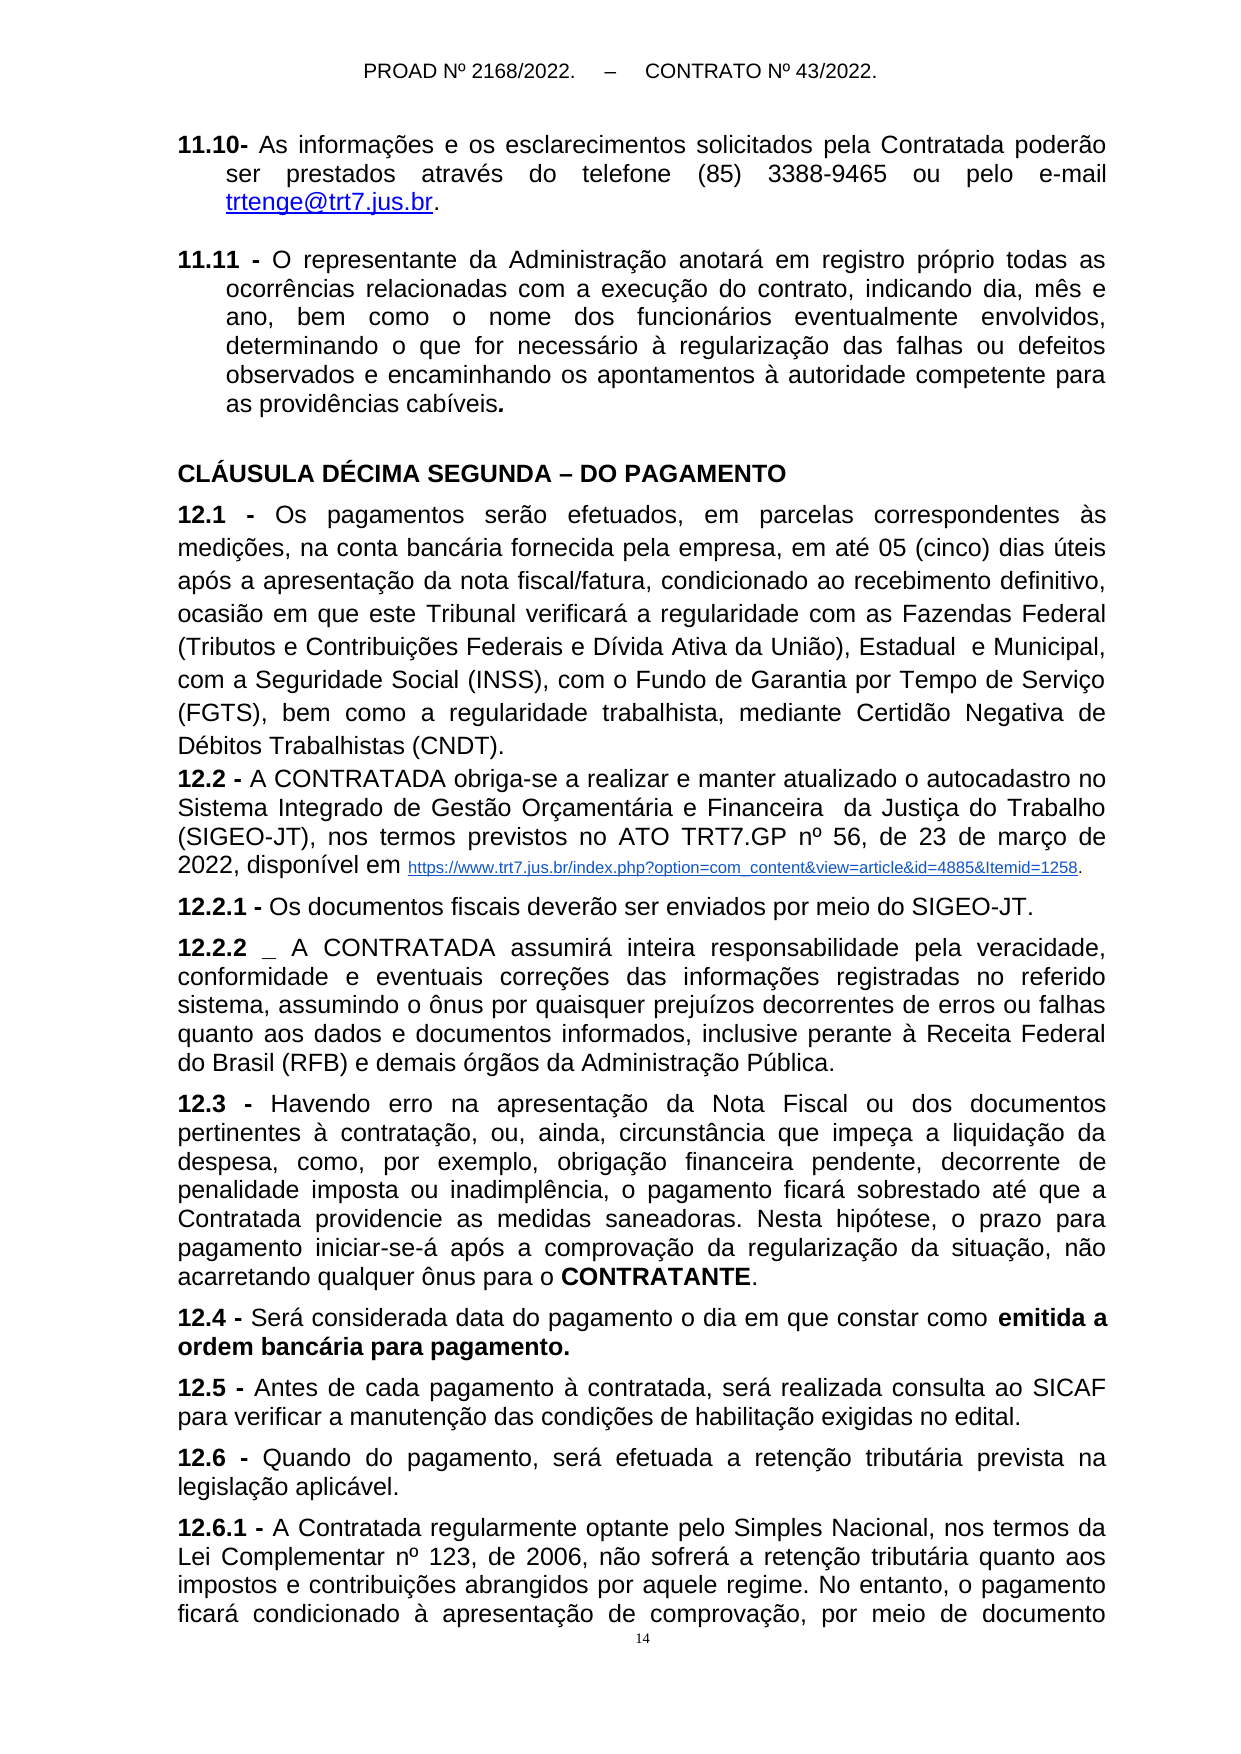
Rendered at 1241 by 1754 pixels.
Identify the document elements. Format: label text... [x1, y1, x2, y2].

text 12.4 - Será considerada data do pagamento o dia em que constar como emitida a ordem bancária para pagamento. [177, 1303, 1107, 1360]
text 12.2.1 - Os documentos fiscais deverão ser enviados por meio do SIGEO-JT. [177, 892, 1107, 920]
text 12.6 - Quando do pagamento, será efetuada a retenção tributária prevista na legislação aplicável. [177, 1443, 1107, 1500]
text 12.2.2 _ A CONTRATADA assumirá inteira responsabilidade pela veracidade, conformidade e eventuais correções das informações registradas no referido sistema, assumindo o ônus por quaisquer prejuízos decorrentes de erros ou falhas quanto aos dados e documentos informados, inclusive perante à Receita Federal do Brasil (RFB) e demais órgãos da Administração Pública. [177, 933, 1107, 1077]
text 12.3 - Havendo erro na apresentação da Nota Fiscal ou dos documentos pertinentes à contratação, ou, ainda, circunstância que impeça a liquidação da despesa, como, por exemplo, obrigação financeira pendente, decorrente de penalidade imposta ou inadimplência, o pagamento ficará sobrestado até que a Contratada providencie as medidas saneadoras. Nesta hipótese, o prazo para pagamento iniciar-se-á após a comprovação da regularização da situação, não acarretando qualquer ônus para o CONTRATANTE. [177, 1089, 1107, 1290]
text 12.6.1 - A Contratada regularmente optante pelo Simples Nacional, nos termos da Lei Complementar nº 123, de 2006, não sofrerá a retenção tributária quanto aos impostos e contribuições abrangidos por aquele regime. No entanto, o pagamento ficará condicionado à apresentação de comprovação, por meio de documento [177, 1513, 1107, 1628]
text CLÁUSULA DÉCIMA SEGUNDA – DO PAGAMENTO [177, 459, 1107, 487]
text 12.5 - Antes de cada pagamento à contratada, será realizada consulta ao SICAF para verificar a manutenção das condições de habilitação exigidas no edital. [177, 1373, 1107, 1430]
text 12.1 - Os pagamentos serão efetuados, em parcelas correspondentes às medições, na conta bancária fornecida pela empresa, em até 05 (cinco) dias úteis após a apresentação da nota fiscal/fatura, condicionado ao recebimento definitivo, ocasião em que este Tribunal verificará a regularidade com as Fazendas Federal (Tributos e Contribuições Federais e Dívida Ativa da União), Estadual e Municipal, com a Seguridade Social (INSS), com o Fundo de Garantia por Tempo de Serviço (FGTS), bem como a regularidade trabalhista, mediante Certidão Negativa de Débitos Trabalhistas (CNDT). [177, 500, 1107, 760]
text 12.2 - A CONTRATADA obriga-se a realizar e manter atualizado o autocadastro no Sistema Integrado de Gestão Orçamentária e Financeira da Justiça do Trabalho (SIGEO-JT), nos termos previstos no ATO TRT7.GP nº 56, de 23 de março de 2022, disponível em https://www.trt7.jus.br/index.php?option=com_content&view=article&id=4885&Itemid=1258. [177, 764, 1107, 879]
list - As informações e os esclarecimentos solicitados pela Contratada poderão ser prestados através do telefone (85) 3388-9465 ou pelo e-mail trtenge@trt7.jus.br. [177, 130, 1107, 216]
list - O representante da Administração anotará em registro próprio todas as ocorrências relacionadas com a execução do contrato, indicando dia, mês e ano, bem como o nome dos funcionários eventualmente envolvidos, determinando o que for necessário à regularização das falhas ou defeitos observados e encaminhando os apontamentos à autoridade competente para as providências cabíveis. [177, 245, 1107, 417]
